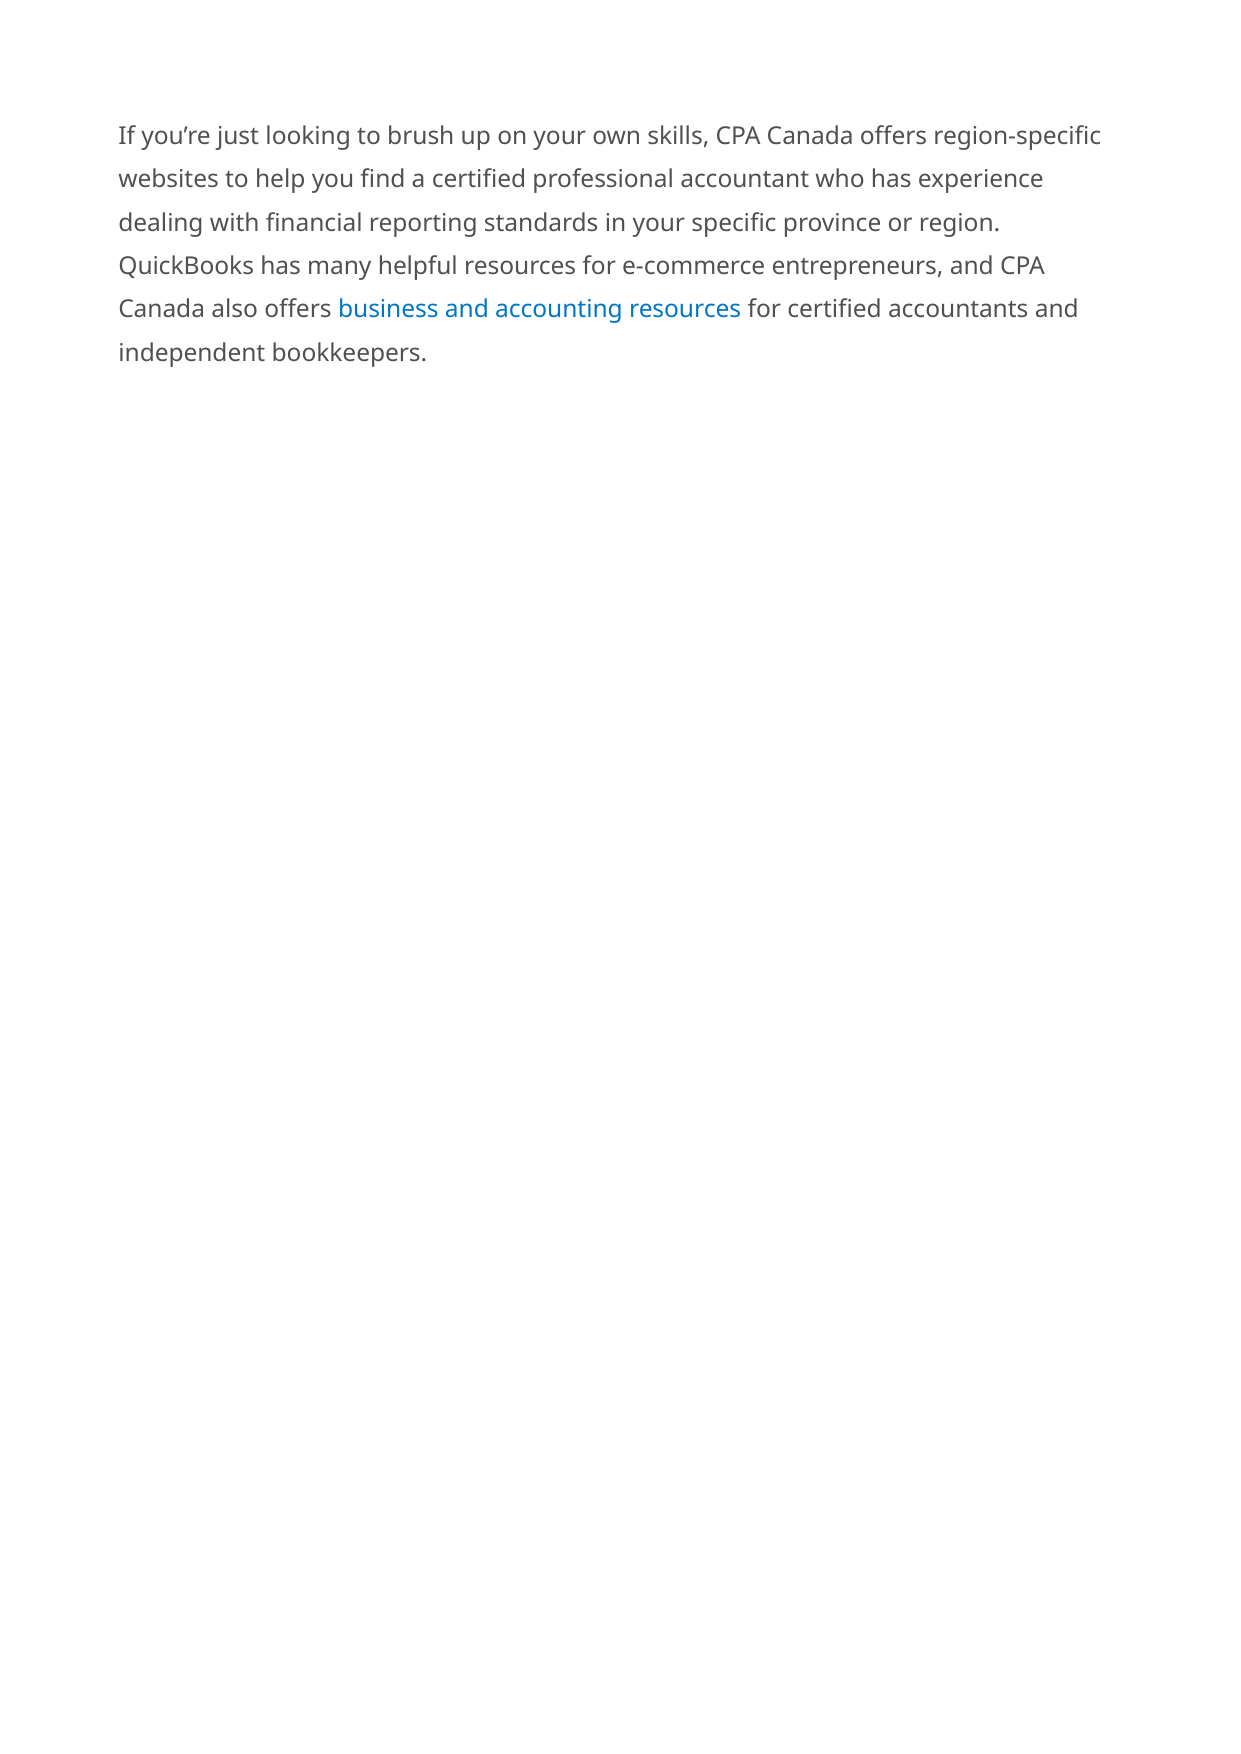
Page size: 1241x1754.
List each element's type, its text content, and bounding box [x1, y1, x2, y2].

text If you’re just looking to brush up on your own skills, CPA Canada offers region-specific websites to help you find a certified professional accountant who has experience dealing with financial reporting standards in your specific province or region. QuickBooks has many helpful resources for e-commerce entrepreneurs, and CPA Canada also offers business and accounting resources for certified accountants and independent bookkeepers. [118, 118, 1122, 368]
